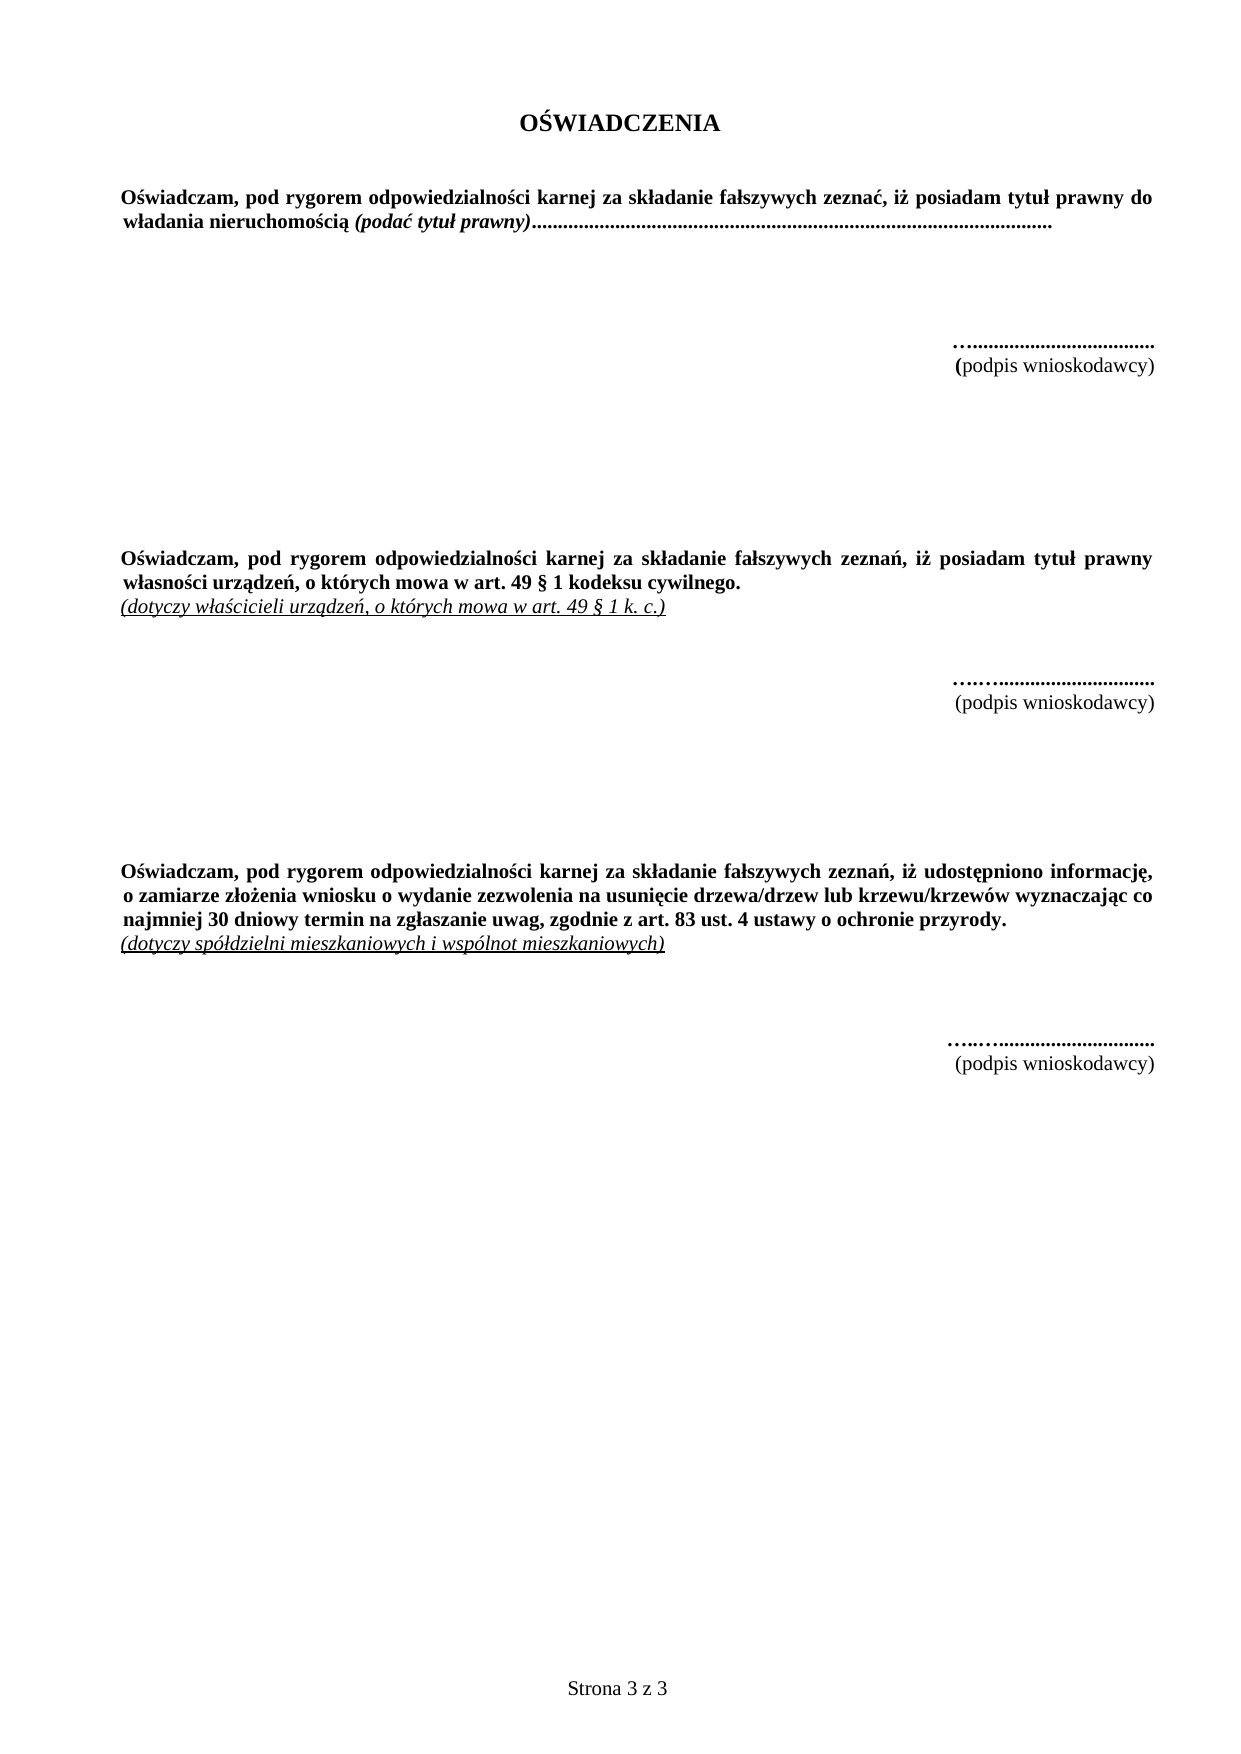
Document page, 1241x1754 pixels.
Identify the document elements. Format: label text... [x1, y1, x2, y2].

text OŚWIADCZENIA [85, 108, 1154, 137]
text Oświadczam, pod rygorem odpowiedzialności karnej za składanie fałszywych zeznań, iż posiadam tytuł prawny własności urządzeń, o których mowa w art. 49 § 1 kodeksu cywilnego. [120, 546, 1154, 594]
text (podpis wnioskodawcy) [120, 1051, 1154, 1075]
text (podpis wnioskodawcy) [120, 690, 1154, 714]
text (dotyczy właścicieli urządzeń, o których mowa w art. 49 § 1 k. c.) [120, 594, 1154, 618]
text Oświadczam, pod rygorem odpowiedzialności karnej za składanie fałszywych zeznać, iż posiadam tytuł prawny do władania nieruchomością (podać tytuł prawny).................................................................................................... [120, 185, 1154, 233]
text (podpis wnioskodawcy) [120, 353, 1154, 377]
text …................................... [120, 329, 1154, 353]
text (dotyczy spółdzielni mieszkaniowych i wspólnot mieszkaniowych) [120, 931, 1154, 955]
text ….….............................. [120, 666, 1154, 690]
text …..….............................. [120, 1027, 1154, 1051]
text Oświadczam, pod rygorem odpowiedzialności karnej za składanie fałszywych zeznań, iż udostępniono informację, o zamiarze złożenia wniosku o wydanie zezwolenia na usunięcie drzewa/drzew lub krzewu/krzewów wyznaczając co najmniej 30 dniowy termin na zgłaszanie uwag, zgodnie z art. 83 ust. 4 ustawy o ochronie przyrody. [120, 858, 1154, 931]
